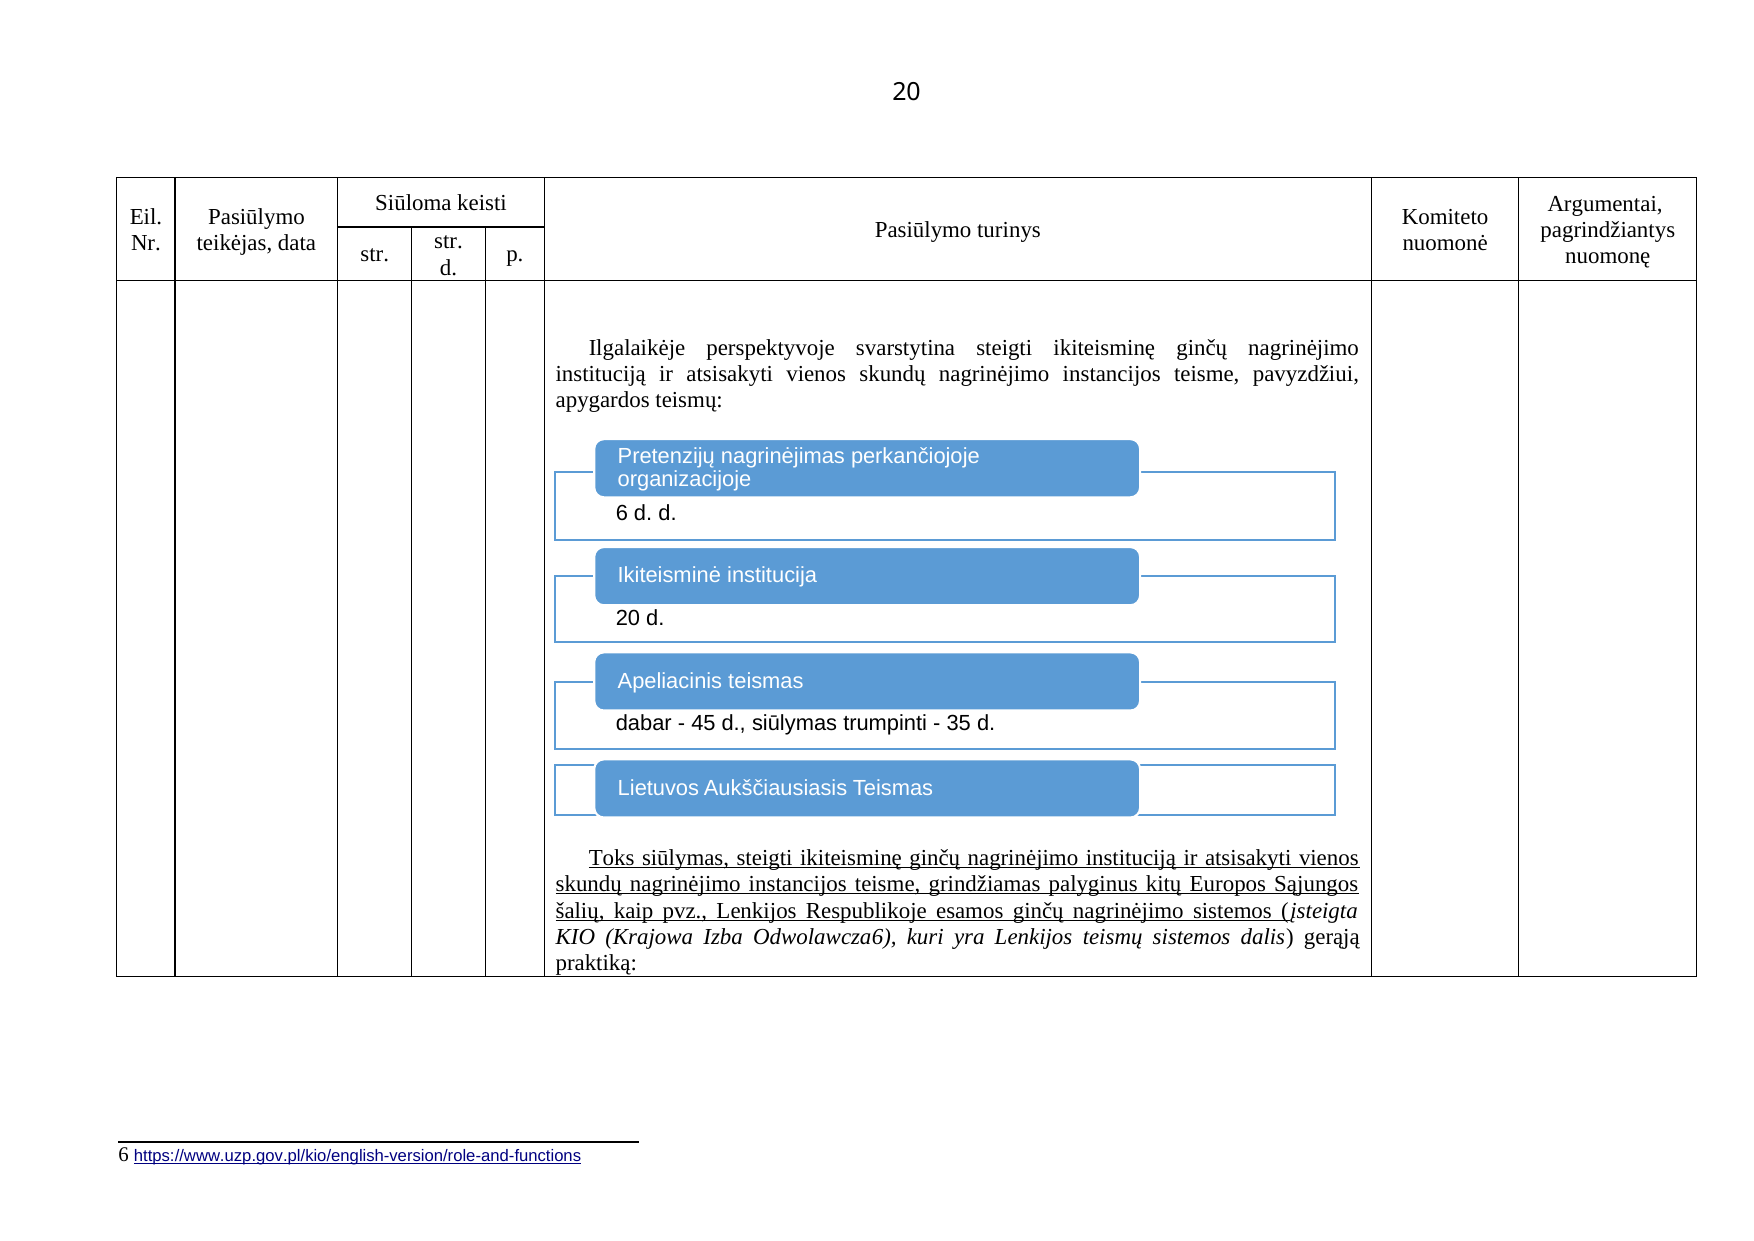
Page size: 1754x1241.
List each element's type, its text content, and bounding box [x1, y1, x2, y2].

table_header Argumentai, pagrindžiantys nuomonę [1519, 178, 1696, 280]
table_header Siūloma keisti [338, 178, 544, 226]
table_cell [1372, 281, 1518, 976]
table_header Komiteto nuomonė [1372, 178, 1518, 280]
table_cell p. [486, 228, 544, 280]
table_cell VPĮ pakeitimo projekte siūloma numatyti papildomą ikiteisminę ginčų tarp tiekėjo ir perkančiosios organizacijos nagrinėjimo stadiją, šias funkcijas suteikiant Viešųjų pirkimų tarnybai, pagal kurį Viešųjų pirkimų tarnyba sprendimą dėl skundo turėtų priimti per 20 dienų nuo skundo gavimo dienos. Prireikus minėtas terminas gali būti pratęstas dar 20 dienų. Pažymėtina, kad ikiteisminė ginčo nagrinėjimo tvarka šiuo metu jau yra numatyta VPĮ ir KSPĮ įtvirtinus reikalavimą prieš kreipiantis į teismą pateikti perkančiajai organizacijai (perkančiajam subjektui) pretenziją. Bendrovė nepritaria siūlymui dėl ikiteisminės viešųjų pirkimų ginčų nagrinėjimo stadijos sukūrimo, dėl žemiau nurodytų priežasčių: 1) Terminų ir neaiškios naudos. Pritarus siūlymui dėl papildomos viešųjų pirkimų ginčų nagrinėjimo grandies įtraukimo ginčų nagrinėjimas manoma nebūtų efektyvinamas, o priešingai – didinama administracinė našta ir ilginamos procedūros. Ginčo šalis, norėdama išspręsti ginčą iš esmės, vis tiek pereis visas galimas instancijas kiek jų bebūtų, todėl dar vienos įtraukimas neaišku kokias duotų naudas. Todėl papildomos institucijos įtraukimas į ginčų nagrinėjimo procesą galėtų būti svarstomas tik pakeičiant bent vieną iš dabar egzistuojančių grandžių, kaip pavyzdžiui, Apygardos teismą. 2) Dėl institucijos. Ikiteisminio ginčų nagrinėjimo funkcija neturėtų būti patikėta institucijai, pagal kurios rekomendacijas, teisės aktus ir formuojamą praktiką vykdomi viešieji pirkimai, ji turi būti atskira ir nešališka. Norint pasiekti rezultatą, turi būti apsvarstytos visos galimos viešųjų pirkimų ginčų nagrinėjimo proceso tobulinimo alternatyvos ir sistemiškai peržiūrimas viešųjų pirkimų ginčų nagrinėjimo sistemos veikimo efektyvumas. Trumpalaikėje perspektyvoje, siekiant efektyvaus ir operatyvaus ginčo nagrinėjimo ir sprendimo priėmimo, siūloma kiek patobulinti esamą ginčų nagrinėjimo modelį specializuojant viešųjų pirkimų bylas, atitinkamai trumpinti ieškinio nagrinėjimo terminus: Ilgalaikėje perspektyvoje svarstytina steigti ikiteisminę ginčų nagrinėjimo instituciją ir atsisakyti vienos skundų nagrinėjimo instancijos teisme, pavyzdžiui, apygardos teismų: Toks siūlymas, steigti ikiteisminę ginčų nagrinėjimo instituciją ir atsisakyti vienos skundų nagrinėjimo instancijos teisme, grindžiamas palyginus kitų Europos Sąjungos šalių, kaip pvz., Lenkijos Respublikoje esamos ginčų nagrinėjimo sistemos (įsteigta KIO (Krajowa Izba Odwolawcza), kuri yra Lenkijos teismų sistemos dalis) gerąją praktiką: Bendrovės siūlymai suderinti ir jiems pritaria kitos perkančiosios organizacijos/perkantieji subjektai (UAB „Ignitis grupės paslaugų centras“, AB „Klaipėdos nafta“, AB „Lietuvos paštas“, VĮ „Lietuvos oro uostai“ bei UAB „EPSO-G“). [545, 281, 1371, 976]
table_cell str. d. [412, 228, 485, 280]
table_cell [1519, 281, 1696, 976]
table_cell [486, 281, 544, 976]
table_header Eil. Nr. [117, 178, 174, 280]
table_cell [117, 281, 174, 976]
table_cell [412, 281, 485, 976]
table_header Pasiūlymo teikėjas, data [176, 178, 337, 280]
table_cell str. [338, 228, 411, 280]
table_header Pasiūlymo turinys [545, 178, 1371, 280]
table_cell [176, 281, 337, 976]
table_cell [338, 281, 411, 976]
